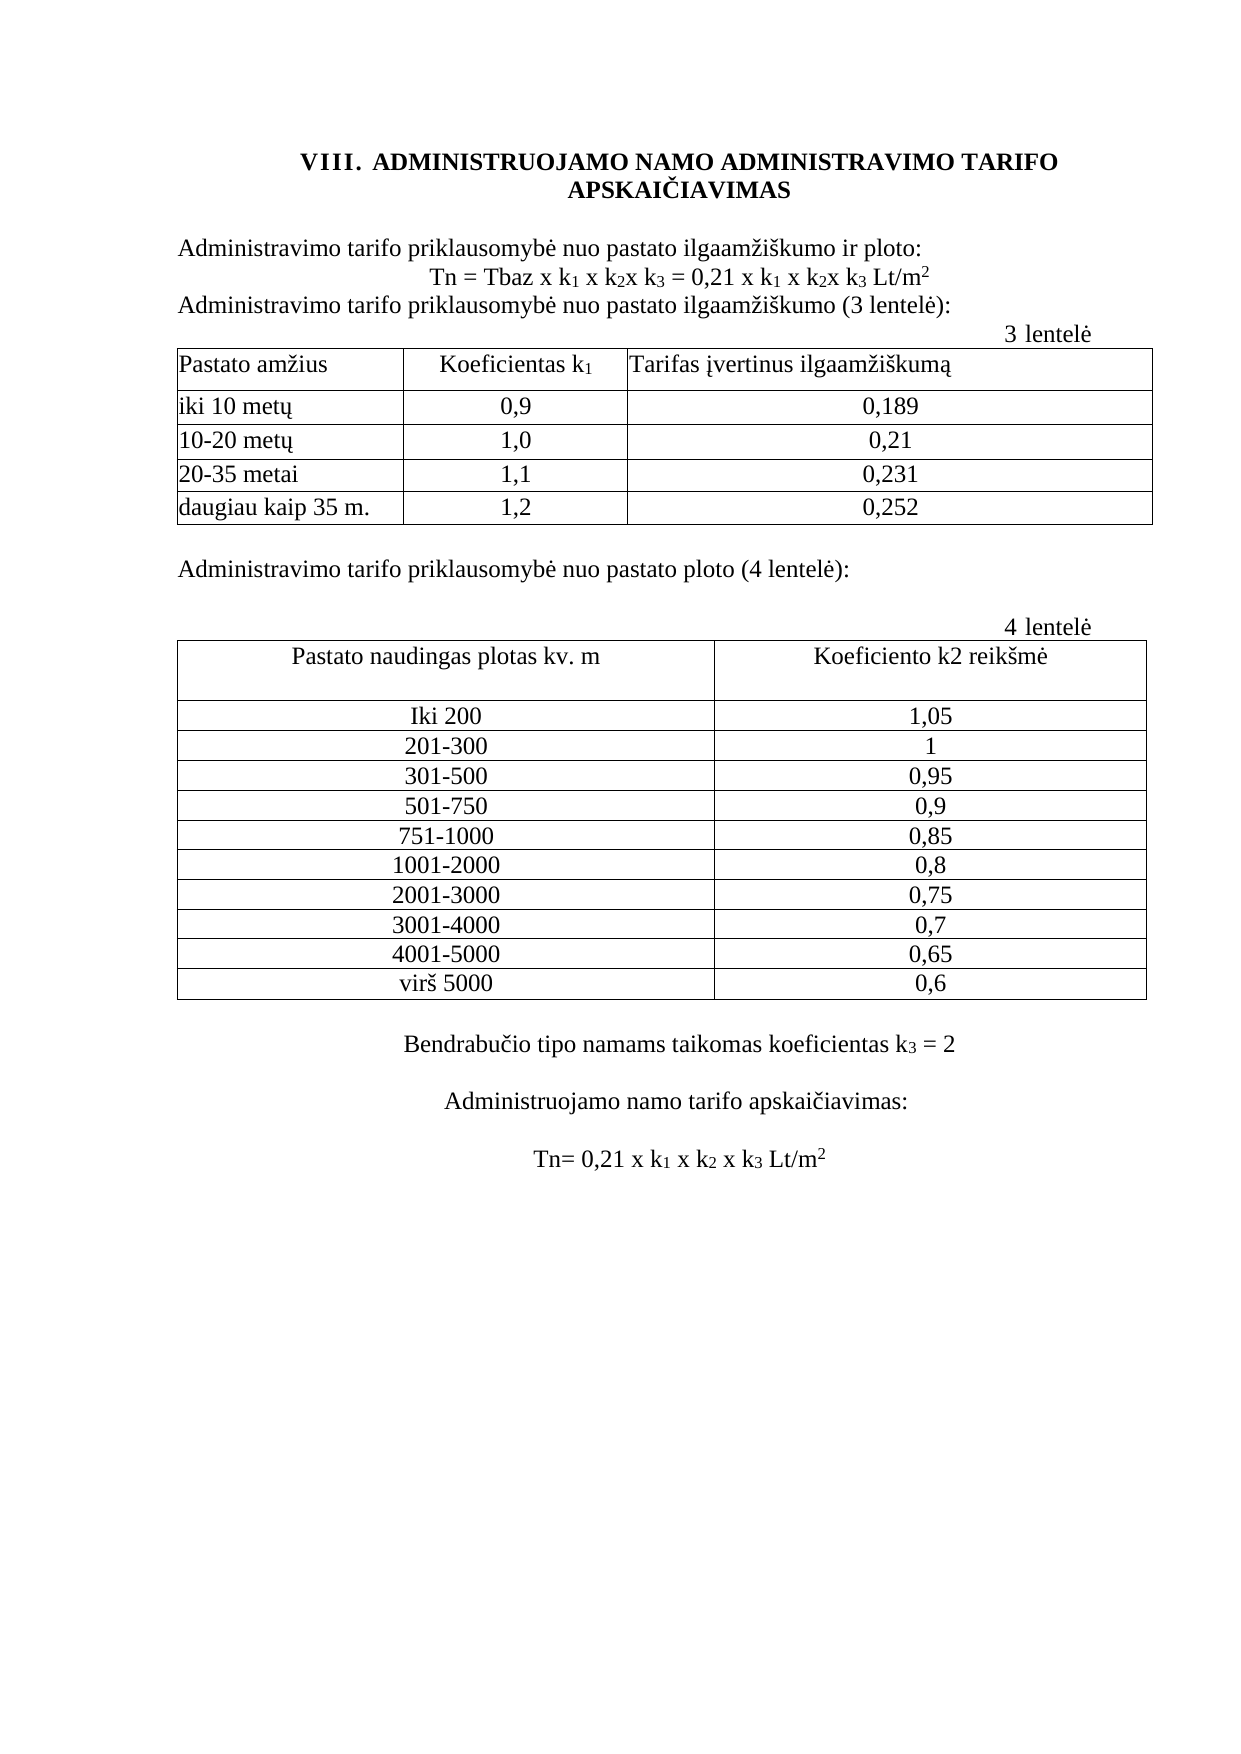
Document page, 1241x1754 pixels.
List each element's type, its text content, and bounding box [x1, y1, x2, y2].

table_cell 1 [715, 731, 1146, 760]
table_header Koeficiento k2 reikšmė [715, 641, 1146, 700]
table_cell 0,85 [715, 821, 1146, 849]
text Tn= 0,21 x k1 x k2 x k3 Lt/m2 [177, 1144, 1181, 1172]
table_cell 501-750 [178, 791, 714, 820]
text Administravimo tarifo priklausomybė nuo pastato ilgaamžiškumo (3 lentelė): [177, 291, 1181, 319]
table_cell 3001-4000 [178, 910, 714, 938]
table_cell 301-500 [178, 761, 714, 790]
text APSKAIČIAVIMAS [177, 176, 1181, 204]
table_cell 0,6 [715, 969, 1146, 999]
table_cell 0,75 [715, 880, 1146, 909]
table_header Pastato amžius [178, 349, 403, 390]
table_cell Iki 200 [178, 701, 714, 730]
text 3 lentelė [177, 319, 1181, 348]
table_cell 0,9 [404, 391, 627, 424]
text Administruojamo namo tarifo apskaičiavimas: [177, 1086, 1181, 1115]
table_cell 0,7 [715, 910, 1146, 938]
table_cell 0,21 [628, 425, 1152, 458]
table_cell 0,65 [715, 939, 1146, 967]
table_cell 0,189 [628, 391, 1152, 424]
text VIII. ADMINISTRUOJAMO NAMO ADMINISTRAVIMO TARIFO [177, 147, 1181, 176]
text Administravimo tarifo priklausomybė nuo pastato ilgaamžiškumo ir ploto: [177, 233, 1181, 262]
table_header Koeficientas k1 [404, 349, 627, 390]
table_cell iki 10 metų [178, 391, 403, 424]
table_cell 4001-5000 [178, 939, 714, 967]
table_cell daugiau kaip 35 m. [178, 492, 403, 524]
table_cell 1,05 [715, 701, 1146, 730]
text Administravimo tarifo priklausomybė nuo pastato ploto (4 lentelė): [177, 554, 1181, 583]
table_cell 1,0 [404, 425, 627, 458]
table_cell 1001-2000 [178, 850, 714, 879]
table_cell 751-1000 [178, 821, 714, 849]
table_cell virš 5000 [178, 969, 714, 999]
table_cell 0,9 [715, 791, 1146, 820]
table_cell 1,1 [404, 460, 627, 491]
table_cell 201-300 [178, 731, 714, 760]
table_header Pastato naudingas plotas kv. m [178, 641, 714, 700]
table_cell 0,95 [715, 761, 1146, 790]
table_cell 10-20 metų [178, 425, 403, 458]
table_cell 0,8 [715, 850, 1146, 879]
table_cell 0,231 [628, 460, 1152, 491]
table_header Tarifas įvertinus ilgaamžiškumą [628, 349, 1152, 390]
text 4 lentelė [177, 612, 1181, 640]
table_cell 1,2 [404, 492, 627, 524]
text Bendrabučio tipo namams taikomas koeficientas k3 = 2 [177, 1029, 1181, 1057]
table_cell 20-35 metai [178, 460, 403, 491]
text Tn = Tbaz x k1 x k2x k3 = 0,21 x k1 x k2x k3 Lt/m2 [177, 262, 1181, 291]
table_cell 0,252 [628, 492, 1152, 524]
table_cell 2001-3000 [178, 880, 714, 909]
